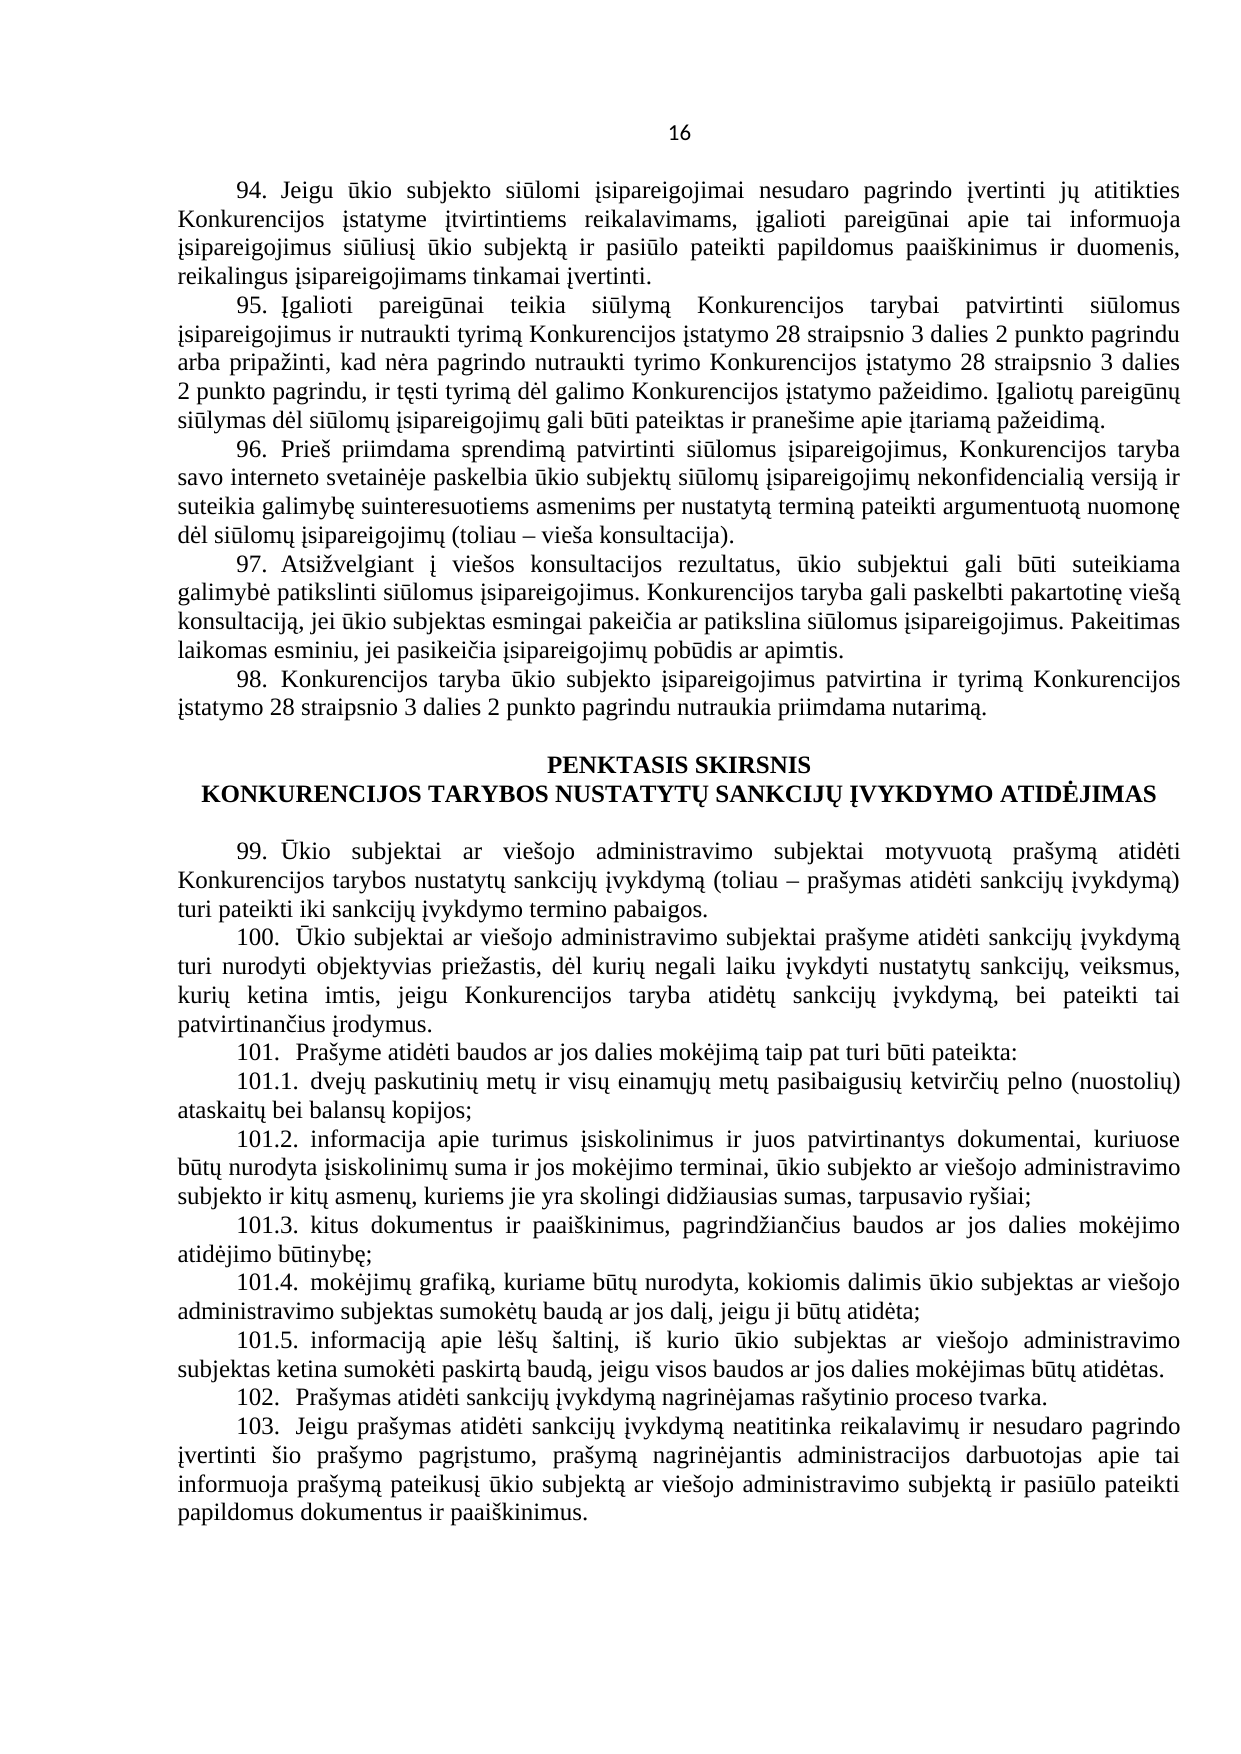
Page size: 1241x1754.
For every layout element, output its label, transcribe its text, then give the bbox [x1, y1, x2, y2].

text 101.1. dvejų paskutinių metų ir visų einamųjų metų pasibaigusių ketvirčių pelno (nuostolių) ataskaitų bei balansų kopijos; [177, 1066, 1181, 1124]
text 101.5. informaciją apie lėšų šaltinį, iš kurio ūkio subjektas ar viešojo administravimo subjektas ketina sumokėti paskirtą baudą, jeigu visos baudos ar jos dalies mokėjimas būtų atidėtas. [177, 1325, 1181, 1382]
text 97. Atsižvelgiant į viešos konsultacijos rezultatus, ūkio subjektui gali būti suteikiama galimybė patikslinti siūlomus įsipareigojimus. Konkurencijos taryba gali paskelbti pakartotinę viešą konsultaciją, jei ūkio subjektas esmingai pakeičia ar patikslina siūlomus įsipareigojimus. Pakeitimas laikomas esminiu, jei pasikeičia įsipareigojimų pobūdis ar apimtis. [177, 549, 1181, 664]
text 101.4. mokėjimų grafiką, kuriame būtų nurodyta, kokiomis dalimis ūkio subjektas ar viešojo administravimo subjektas sumokėtų baudą ar jos dalį, jeigu ji būtų atidėta; [177, 1267, 1181, 1325]
text 103. Jeigu prašymas atidėti sankcijų įvykdymą neatitinka reikalavimų ir nesudaro pagrindo įvertinti šio prašymo pagrįstumo, prašymą nagrinėjantis administracijos darbuotojas apie tai informuoja prašymą pateikusį ūkio subjektą ar viešojo administravimo subjektą ir pasiūlo pateikti papildomus dokumentus ir paaiškinimus. [177, 1411, 1181, 1526]
text 101. Prašyme atidėti baudos ar jos dalies mokėjimą taip pat turi būti pateikta: [177, 1037, 1181, 1066]
text 96. Prieš priimdama sprendimą patvirtinti siūlomus įsipareigojimus, Konkurencijos taryba savo interneto svetainėje paskelbia ūkio subjektų siūlomų įsipareigojimų nekonfidencialią versiją ir suteikia galimybę suinteresuotiems asmenims per nustatytą terminą pateikti argumentuotą nuomonę dėl siūlomų įsipareigojimų (toliau – vieša konsultacija). [177, 434, 1181, 549]
text 101.3. kitus dokumentus ir paaiškinimus, pagrindžiančius baudos ar jos dalies mokėjimo atidėjimo būtinybę; [177, 1210, 1181, 1267]
text KONKURENCIJOS TARYBOS NUSTATYTŲ SANKCIJŲ ĮVYKDYMO ATIDĖJIMAS [177, 779, 1181, 807]
text 102. Prašymas atidėti sankcijų įvykdymą nagrinėjamas rašytinio proceso tvarka. [177, 1382, 1181, 1411]
text 98. Konkurencijos taryba ūkio subjekto įsipareigojimus patvirtina ir tyrimą Konkurencijos įstatymo 28 straipsnio 3 dalies 2 punkto pagrindu nutraukia priimdama nutarimą. [177, 664, 1181, 721]
text 99. Ūkio subjektai ar viešojo administravimo subjektai motyvuotą prašymą atidėti Konkurencijos tarybos nustatytų sankcijų įvykdymą (toliau – prašymas atidėti sankcijų įvykdymą) turi pateikti iki sankcijų įvykdymo termino pabaigos. [177, 836, 1181, 922]
text 94. Jeigu ūkio subjekto siūlomi įsipareigojimai nesudaro pagrindo įvertinti jų atitikties Konkurencijos įstatyme įtvirtintiems reikalavimams, įgalioti pareigūnai apie tai informuoja įsipareigojimus siūliusį ūkio subjektą ir pasiūlo pateikti papildomus paaiškinimus ir duomenis, reikalingus įsipareigojimams tinkamai įvertinti. [177, 175, 1181, 290]
text PENKTASIS SKIRSNIS [177, 750, 1181, 779]
text 101.2. informacija apie turimus įsiskolinimus ir juos patvirtinantys dokumentai, kuriuose būtų nurodyta įsiskolinimų suma ir jos mokėjimo terminai, ūkio subjekto ar viešojo administravimo subjekto ir kitų asmenų, kuriems jie yra skolingi didžiausias sumas, tarpusavio ryšiai; [177, 1124, 1181, 1210]
text 100. Ūkio subjektai ar viešojo administravimo subjektai prašyme atidėti sankcijų įvykdymą turi nurodyti objektyvias priežastis, dėl kurių negali laiku įvykdyti nustatytų sankcijų, veiksmus, kurių ketina imtis, jeigu Konkurencijos taryba atidėtų sankcijų įvykdymą, bei pateikti tai patvirtinančius įrodymus. [177, 922, 1181, 1037]
text 95. Įgalioti pareigūnai teikia siūlymą Konkurencijos tarybai patvirtinti siūlomus įsipareigojimus ir nutraukti tyrimą Konkurencijos įstatymo 28 straipsnio 3 dalies 2 punkto pagrindu arba pripažinti, kad nėra pagrindo nutraukti tyrimo Konkurencijos įstatymo 28 straipsnio 3 dalies 2 punkto pagrindu, ir tęsti tyrimą dėl galimo Konkurencijos įstatymo pažeidimo. Įgaliotų pareigūnų siūlymas dėl siūlomų įsipareigojimų gali būti pateiktas ir pranešime apie įtariamą pažeidimą. [177, 290, 1181, 434]
